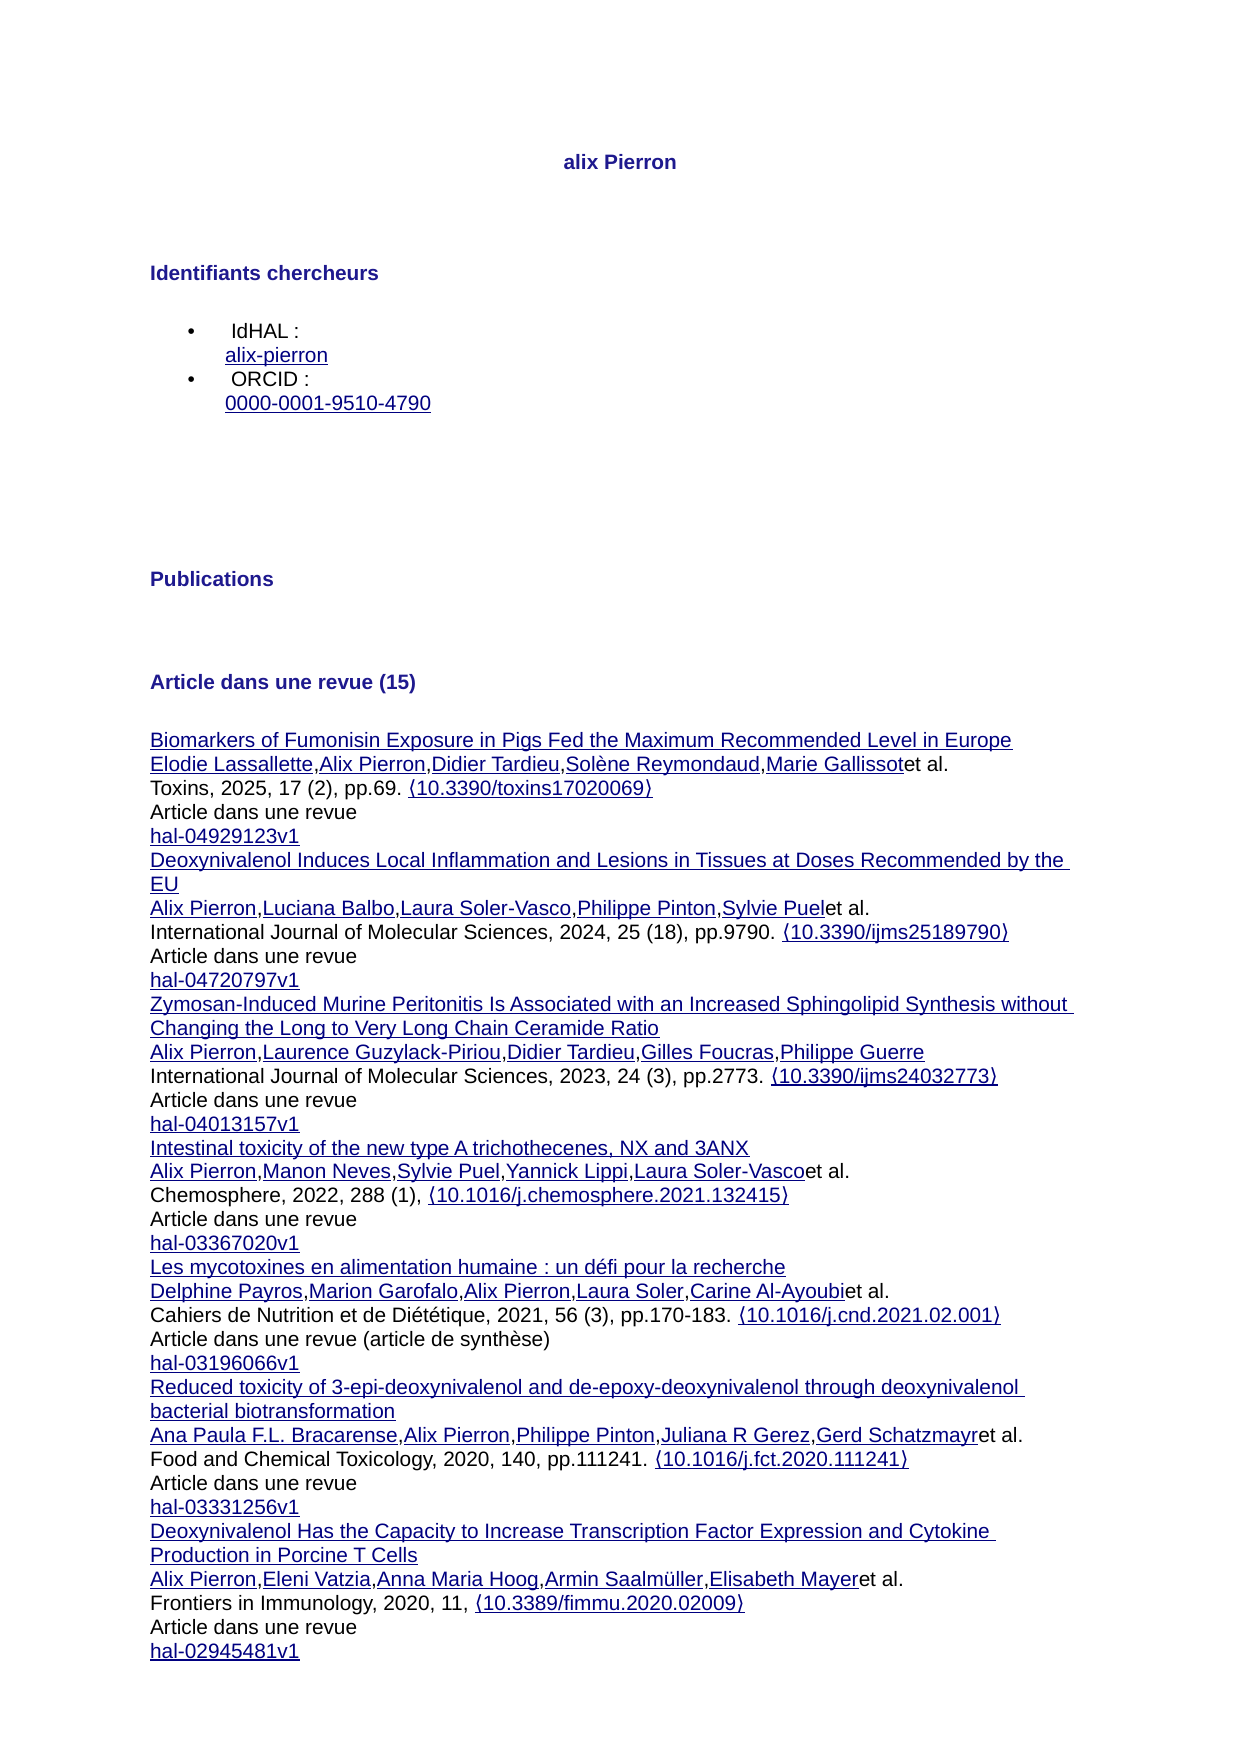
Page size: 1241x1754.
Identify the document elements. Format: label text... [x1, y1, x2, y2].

subtitle alix Pierron [150, 150, 1090, 174]
list alix-pierron [187, 343, 1090, 367]
table_cell Reduced toxicity of 3-epi-deoxynivalenol and de-epoxy-deoxynivalenol through deoxynivalenol bacterial biotransformation Ana Paula F.L. Bracarense,Alix Pierron,Philippe Pinton,Juliana R Gerez,Gerd Schatzmayret al. Food and Chemical Toxicology, 2020, 140, pp.111241. ⟨10.1016/j.fct.2020.111241⟩ Article dans une revue hal-03331256v1 [150, 1375, 1090, 1519]
subtitle Publications [150, 567, 1090, 591]
list 0000-0001-9510-4790 [187, 391, 1090, 414]
table_cell Zymosan-Induced Murine Peritonitis Is Associated with an Increased Sphingolipid Synthesis without Changing the Long to Very Long Chain Ceramide Ratio Alix Pierron,Laurence Guzylack-Piriou,Didier Tardieu,Gilles Foucras,Philippe Guerre International Journal of Molecular Sciences, 2023, 24 (3), pp.2773. ⟨10.3390/ijms24032773⟩ Article dans une revue hal-04013157v1 [150, 992, 1090, 1135]
table_cell Deoxynivalenol Induces Local Inflammation and Lesions in Tissues at Doses Recommended by the EU Alix Pierron,Luciana Balbo,Laura Soler-Vasco,Philippe Pinton,Sylvie Puelet al. International Journal of Molecular Sciences, 2024, 25 (18), pp.9790. ⟨10.3390/ijms25189790⟩ Article dans une revue hal-04720797v1 [150, 848, 1090, 992]
table_header Biomarkers of Fumonisin Exposure in Pigs Fed the Maximum Recommended Level in Europe Elodie Lassallette,Alix Pierron,Didier Tardieu,Solène Reymondaud,Marie Gallissotet al. Toxins, 2025, 17 (2), pp.69. ⟨10.3390/toxins17020069⟩ Article dans une revue hal-04929123v1 [150, 728, 1090, 848]
list ORCID : [187, 367, 1090, 391]
table_cell Intestinal toxicity of the new type A trichothecenes, NX and 3ANX Alix Pierron,Manon Neves,Sylvie Puel,Yannick Lippi,Laura Soler-Vascoet al. Chemosphere, 2022, 288 (1), ⟨10.1016/j.chemosphere.2021.132415⟩ Article dans une revue hal-03367020v1 [150, 1135, 1090, 1255]
subtitle Article dans une revue (15) [150, 670, 1090, 694]
table_cell Deoxynivalenol Has the Capacity to Increase Transcription Factor Expression and Cytokine Production in Porcine T Cells Alix Pierron,Eleni Vatzia,Anna Maria Hoog,Armin Saalmüller,Elisabeth Mayeret al. Frontiers in Immunology, 2020, 11, ⟨10.3389/fimmu.2020.02009⟩ Article dans une revue hal-02945481v1 [150, 1519, 1090, 1662]
list IdHAL : [187, 319, 1090, 343]
subtitle Identifiants chercheurs [150, 260, 1090, 284]
table_cell Les mycotoxines en alimentation humaine : un défi pour la recherche Delphine Payros,Marion Garofalo,Alix Pierron,Laura Soler,Carine Al-Ayoubiet al. Cahiers de Nutrition et de Diététique, 2021, 56 (3), pp.170-183. ⟨10.1016/j.cnd.2021.02.001⟩ Article dans une revue (article de synthèse) hal-03196066v1 [150, 1255, 1090, 1375]
